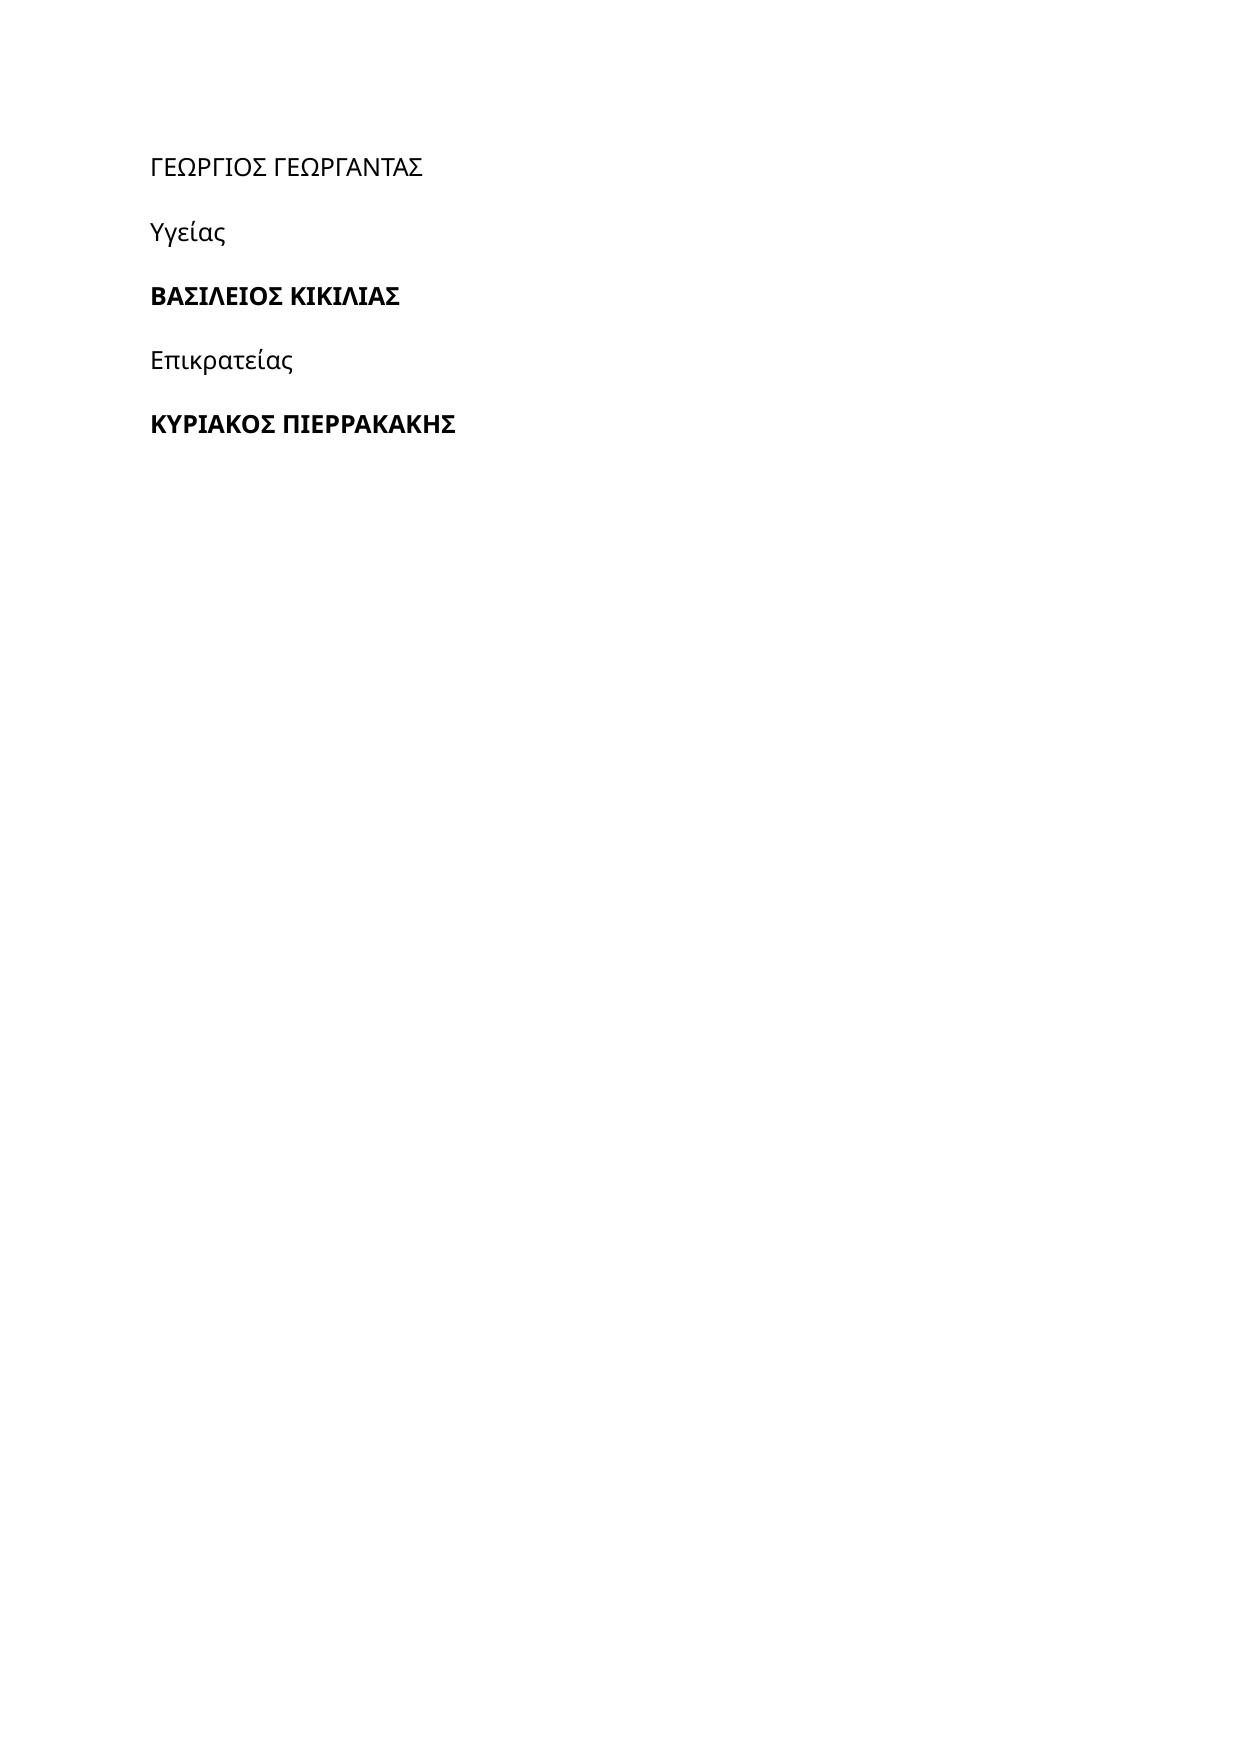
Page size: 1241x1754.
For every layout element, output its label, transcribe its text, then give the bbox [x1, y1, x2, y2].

text ΒΑΣΙΛΕΙΟΣ ΚΙΚΙΛΙΑΣ [150, 278, 1090, 312]
text ΓΕΩΡΓΙΟΣ ΓΕΩΡΓΑΝΤΑΣ [150, 150, 1090, 184]
text ΚΥΡΙΑΚΟΣ ΠΙΕΡΡΑΚΑΚΗΣ [150, 407, 1090, 441]
text Επικρατείας [150, 342, 1090, 377]
text Υγείας [150, 214, 1090, 248]
